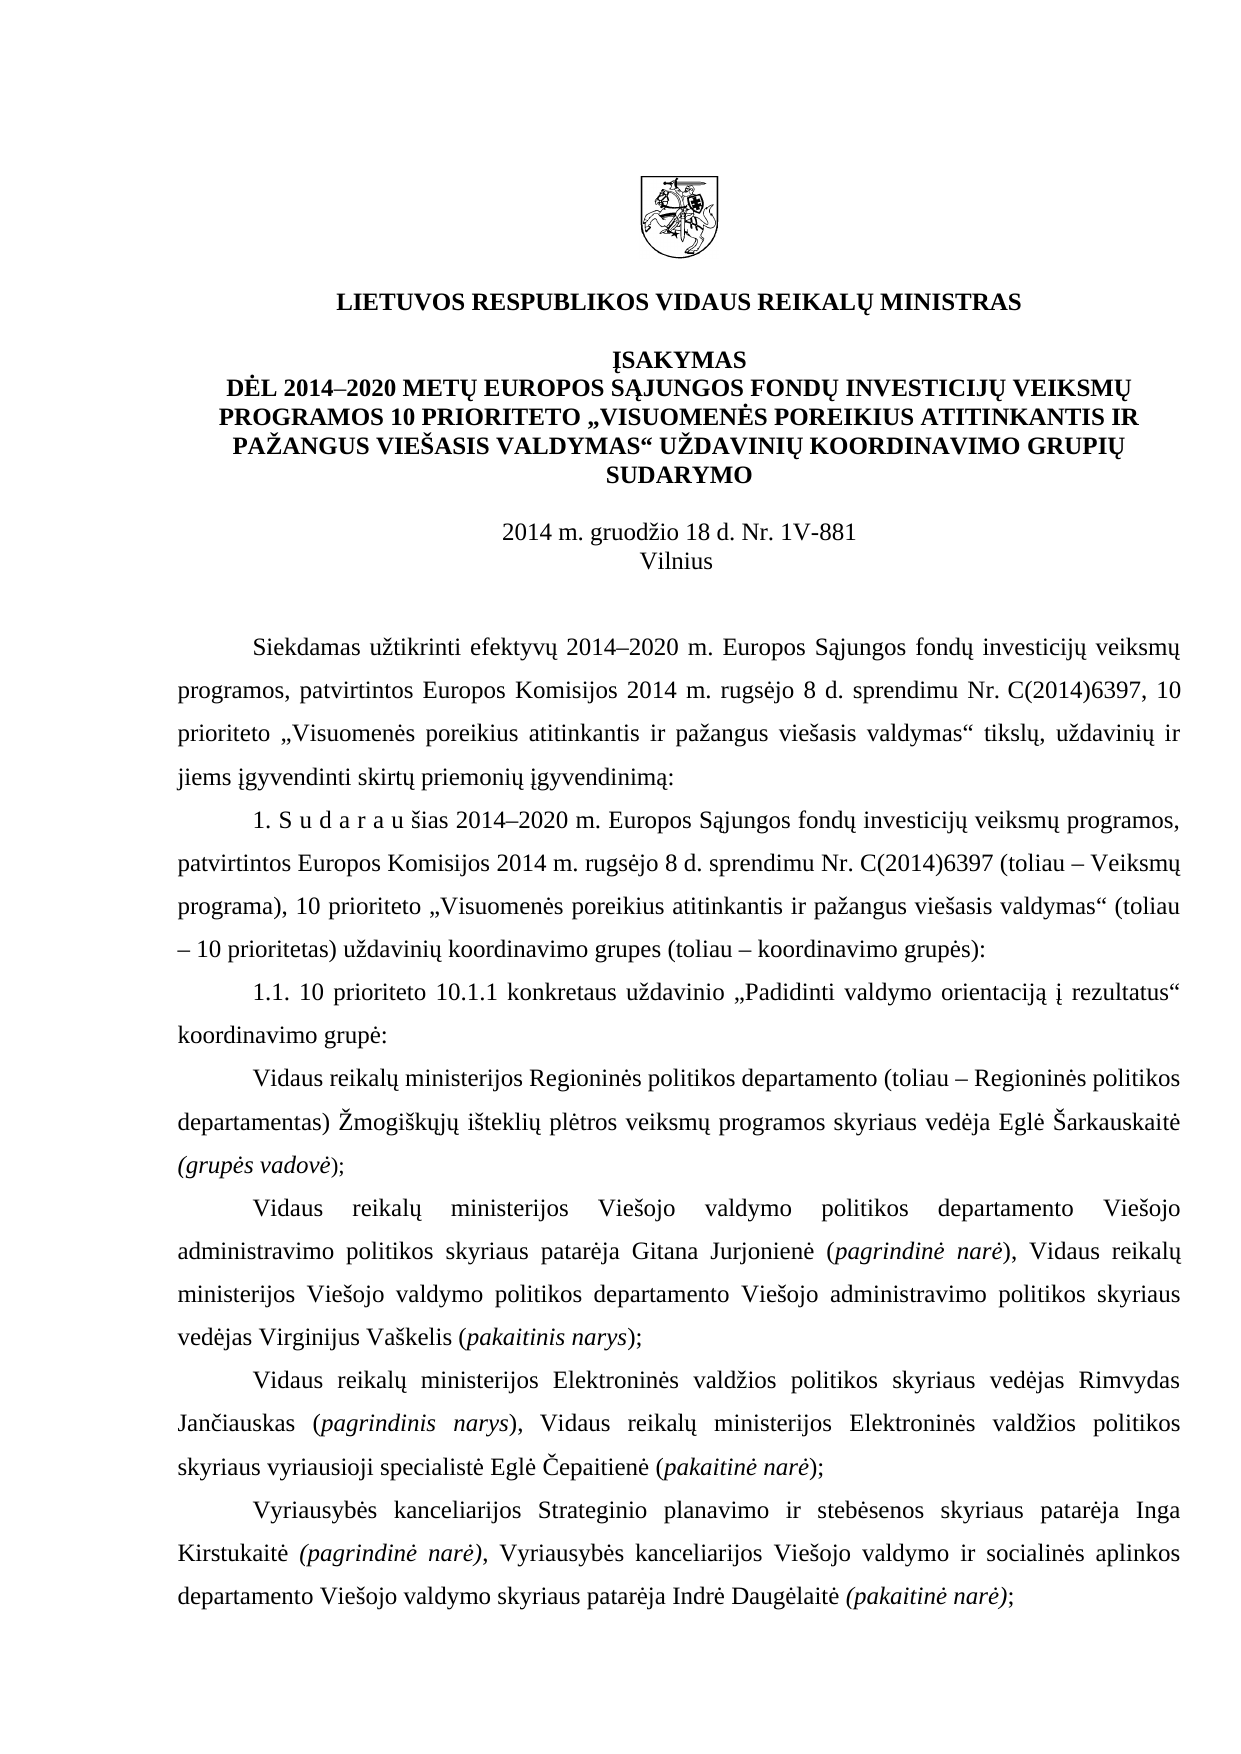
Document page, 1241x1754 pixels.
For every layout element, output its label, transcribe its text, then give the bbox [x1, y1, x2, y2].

text Vidaus reikalų ministerijos Viešojo valdymo politikos departamento Viešojo administravimo politikos skyriaus patarėja Gitana Jurjonienė (pagrindinė narė), Vidaus reikalų ministerijos Viešojo valdymo politikos departamento Viešojo administravimo politikos skyriaus vedėjas Virginijus Vaškelis (pakaitinis narys); [177, 1193, 1181, 1351]
text Siekdamas užtikrinti efektyvų 2014–2020 m. Europos Sąjungos fondų investicijų veiksmų programos, patvirtintos Europos Komisijos 2014 m. rugsėjo 8 d. sprendimu Nr. C(2014)6397, 10 prioriteto „Visuomenės poreikius atitinkantis ir pažangus viešasis valdymas“ tikslų, uždavinių ir jiems įgyvendinti skirtų priemonių įgyvendinimą: [177, 632, 1181, 790]
text 1.1. 10 prioriteto 10.1.1 konkretaus uždavinio „Padidinti valdymo orientaciją į rezultatus“ koordinavimo grupė: [177, 977, 1181, 1049]
text ĮSAKYMAS [177, 345, 1181, 373]
text Vilnius [177, 546, 1181, 575]
text LIETUVOS RESPUBLIKOS VIDAUS REIKALŲ MINISTRAS [177, 287, 1181, 316]
text Vyriausybės kanceliarijos Strateginio planavimo ir stebėsenos skyriaus patarėja Inga Kirstukaitė (pagrindinė narė), Vyriausybės kanceliarijos Viešojo valdymo ir socialinės aplinkos departamento Viešojo valdymo skyriaus patarėja Indrė Daugėlaitė (pakaitinė narė); [177, 1495, 1181, 1610]
text 2014 m. gruodžio 18 d. Nr. 1V-881 [177, 517, 1181, 546]
text 1. S u d a r a u šias 2014–2020 m. Europos Sąjungos fondų investicijų veiksmų programos, patvirtintos Europos Komisijos 2014 m. rugsėjo 8 d. sprendimu Nr. C(2014)6397 (toliau – Veiksmų programa), 10 prioriteto „Visuomenės poreikius atitinkantis ir pažangus viešasis valdymas“ (toliau – 10 prioritetas) uždavinių koordinavimo grupes (toliau – koordinavimo grupės): [177, 805, 1181, 963]
text Vidaus reikalų ministerijos Regioninės politikos departamento (toliau – Regioninės politikos departamentas) Žmogiškųjų išteklių plėtros veiksmų programos skyriaus vedėja Eglė Šarkauskaitė (grupės vadovė); [177, 1063, 1181, 1178]
text DĖL 2014–2020 METŲ EUROPOS SĄJUNGOS FONDŲ INVESTICIJŲ VEIKSMŲ PROGRAMOS 10 PRIORITETO „VISUOMENĖS POREIKIUS ATITINKANTIS IR PAŽANGUS VIEŠASIS VALDYMAS“ UŽDAVINIŲ KOORDINAVIMO GRUPIŲ SUDARYMO [177, 373, 1181, 488]
text Vidaus reikalų ministerijos Elektroninės valdžios politikos skyriaus vedėjas Rimvydas Jančiauskas (pagrindinis narys), Vidaus reikalų ministerijos Elektroninės valdžios politikos skyriaus vyriausioji specialistė Eglė Čepaitienė (pakaitinė narė); [177, 1365, 1181, 1480]
